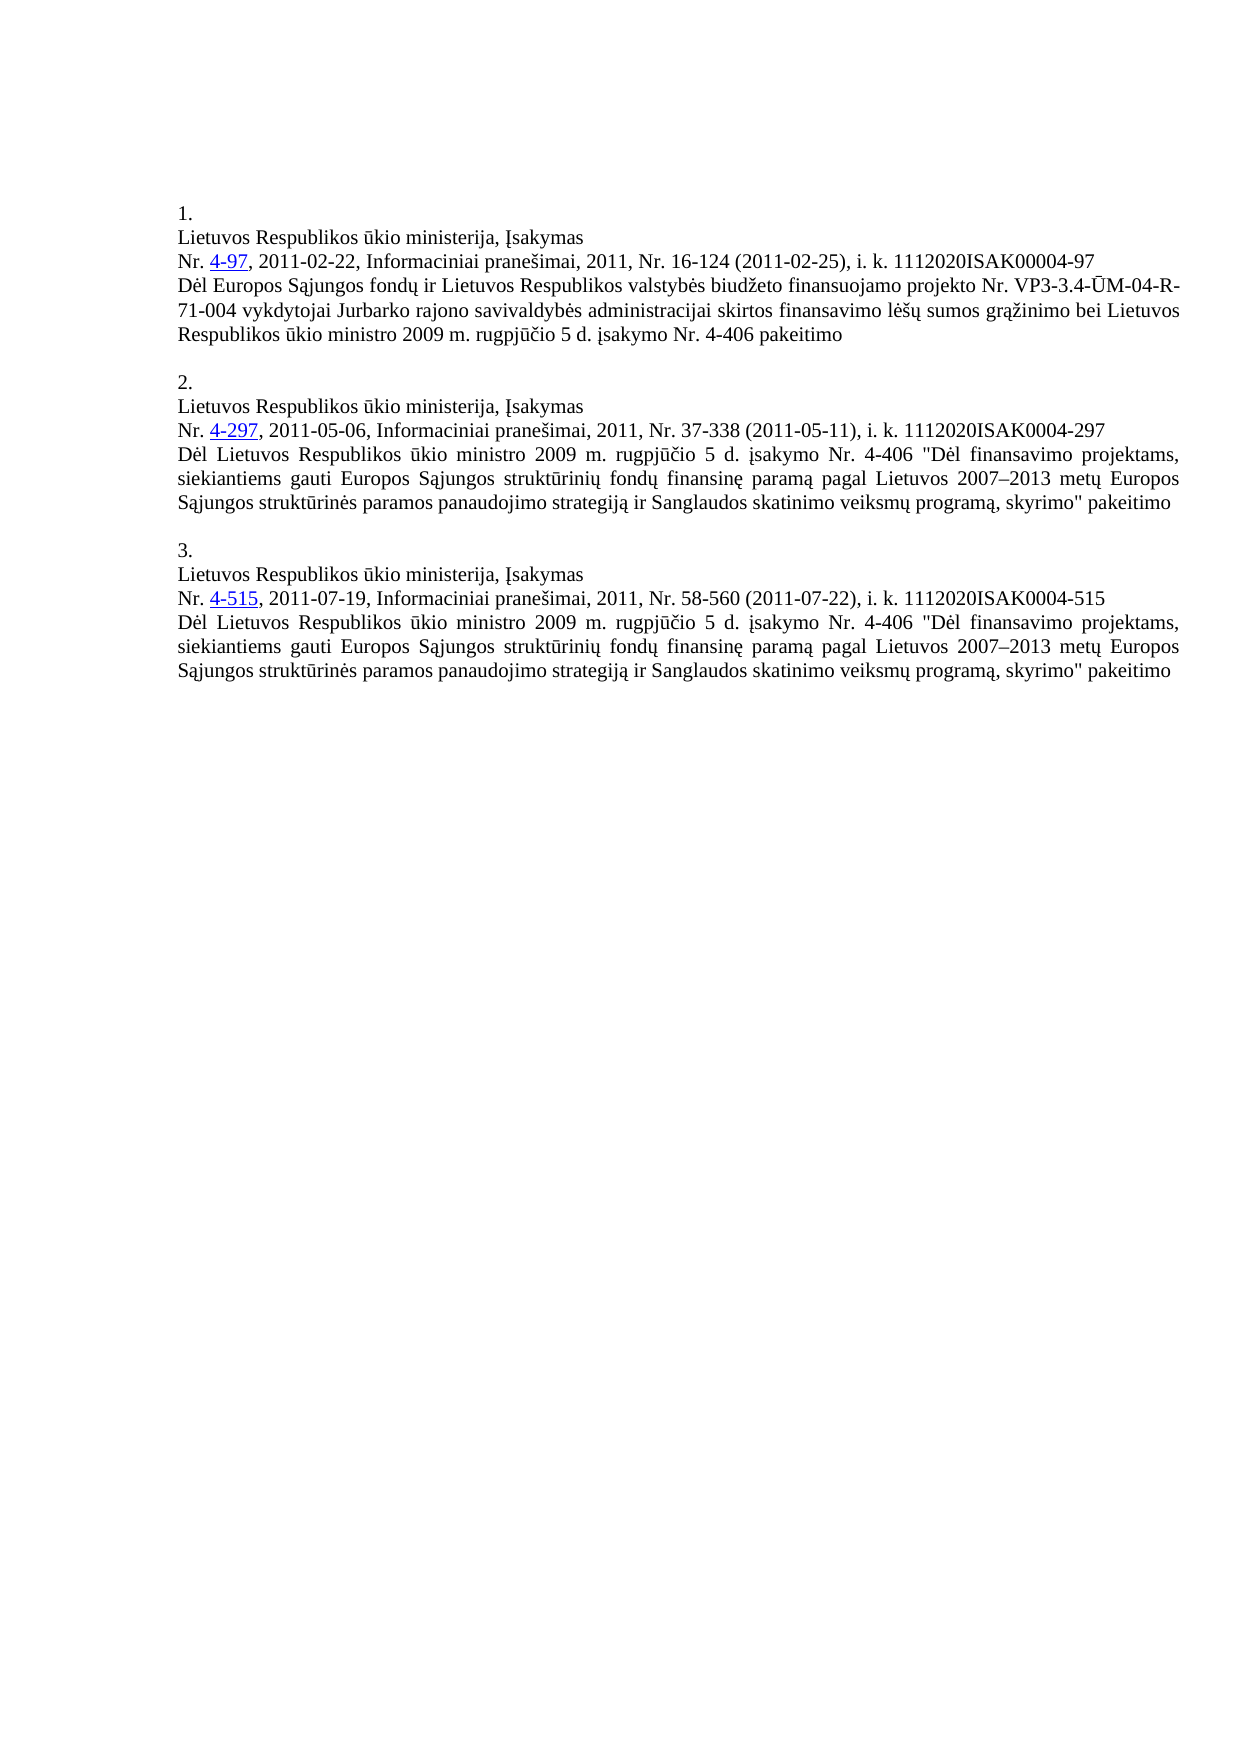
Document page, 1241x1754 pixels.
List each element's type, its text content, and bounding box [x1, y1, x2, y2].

text 3. [177, 538, 1181, 562]
text Lietuvos Respublikos ūkio ministerija, Įsakymas [177, 394, 1181, 418]
text Nr. 4-515, 2011-07-19, Informaciniai pranešimai, 2011, Nr. 58-560 (2011-07-22), i. k. 1112020ISAK0004-515 [177, 586, 1181, 610]
text 2. [177, 370, 1181, 394]
text Dėl Lietuvos Respublikos ūkio ministro 2009 m. rugpjūčio 5 d. įsakymo Nr. 4-406 "Dėl finansavimo projektams, siekiantiems gauti Europos Sąjungos struktūrinių fondų finansinę paramą pagal Lietuvos 2007–2013 metų Europos Sąjungos struktūrinės paramos panaudojimo strategiją ir Sanglaudos skatinimo veiksmų programą, skyrimo" pakeitimo [177, 610, 1181, 682]
text Dėl Europos Sąjungos fondų ir Lietuvos Respublikos valstybės biudžeto finansuojamo projekto Nr. VP3-3.4-ŪM-04-R-71-004 vykdytojai Jurbarko rajono savivaldybės administracijai skirtos finansavimo lėšų sumos grąžinimo bei Lietuvos Respublikos ūkio ministro 2009 m. rugpjūčio 5 d. įsakymo Nr. 4-406 pakeitimo [177, 273, 1181, 346]
text Lietuvos Respublikos ūkio ministerija, Įsakymas [177, 562, 1181, 586]
text Nr. 4-97, 2011-02-22, Informaciniai pranešimai, 2011, Nr. 16-124 (2011-02-25), i. k. 1112020ISAK00004-97 [177, 249, 1181, 273]
text Nr. 4-297, 2011-05-06, Informaciniai pranešimai, 2011, Nr. 37-338 (2011-05-11), i. k. 1112020ISAK0004-297 [177, 418, 1181, 442]
text 1. [177, 201, 1181, 225]
text Dėl Lietuvos Respublikos ūkio ministro 2009 m. rugpjūčio 5 d. įsakymo Nr. 4-406 "Dėl finansavimo projektams, siekiantiems gauti Europos Sąjungos struktūrinių fondų finansinę paramą pagal Lietuvos 2007–2013 metų Europos Sąjungos struktūrinės paramos panaudojimo strategiją ir Sanglaudos skatinimo veiksmų programą, skyrimo" pakeitimo [177, 442, 1181, 514]
text Lietuvos Respublikos ūkio ministerija, Įsakymas [177, 225, 1181, 249]
